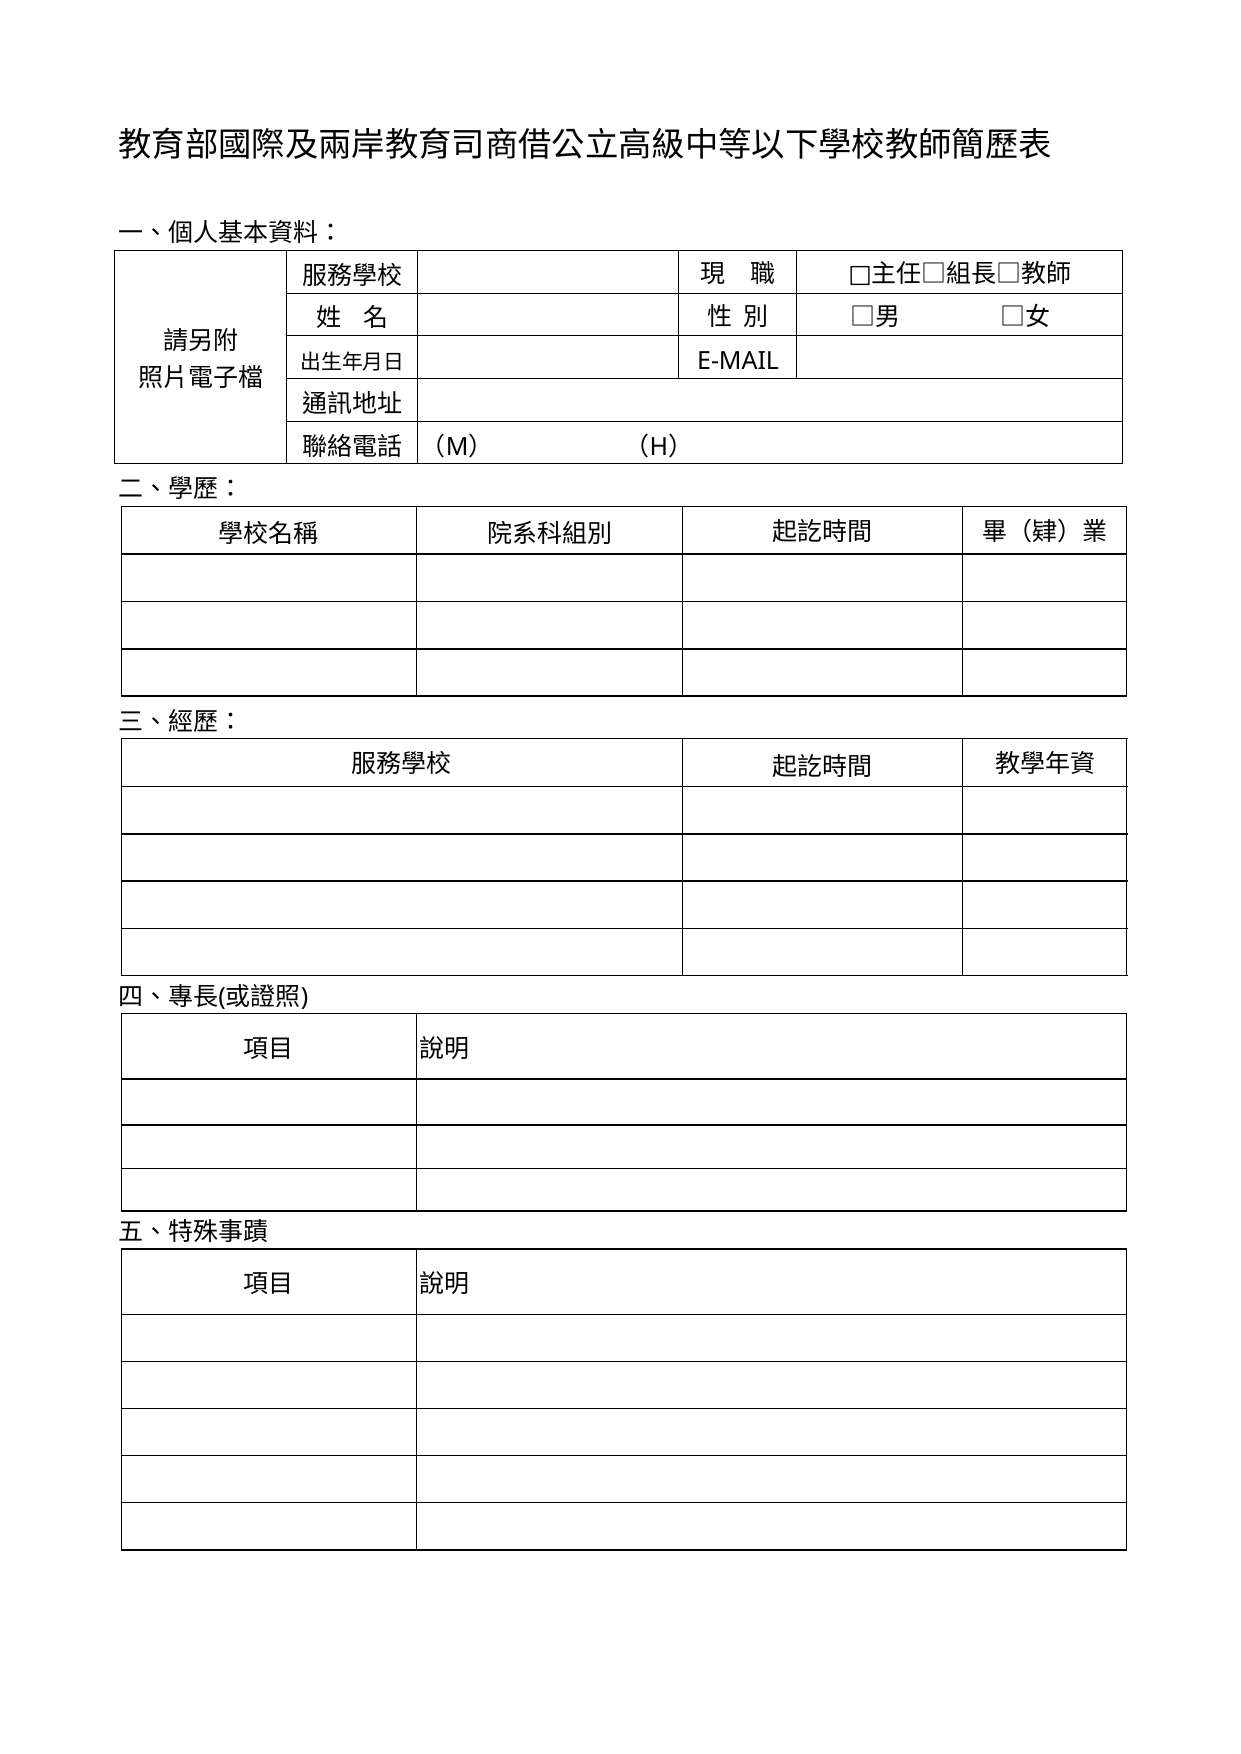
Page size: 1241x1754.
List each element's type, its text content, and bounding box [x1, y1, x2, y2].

table_cell [683, 882, 962, 927]
table_header 請另附 照片電子檔 [115, 251, 286, 463]
table_header [418, 251, 678, 292]
table_cell [122, 929, 682, 975]
table_cell [122, 1503, 416, 1549]
table_cell □男 □女 [797, 294, 1122, 335]
table_cell [963, 882, 1126, 927]
table_cell [417, 555, 682, 601]
table_cell [963, 602, 1126, 648]
table_cell [417, 1126, 1126, 1167]
table_cell [418, 336, 678, 378]
table_header 說明 [417, 1014, 1126, 1078]
table_cell [417, 1315, 1126, 1361]
table_cell 出生年月日 [287, 336, 417, 378]
table_cell [122, 1409, 416, 1455]
table_cell [417, 602, 682, 648]
table_cell [683, 929, 962, 975]
table_cell [417, 1503, 1126, 1549]
table_cell [797, 336, 1122, 378]
table_cell [417, 1456, 1126, 1502]
table_cell [122, 650, 416, 695]
table_header 服務學校 [287, 251, 417, 292]
table_cell 通訊地址 [287, 379, 417, 421]
table_cell [122, 555, 416, 601]
table_cell [418, 294, 678, 335]
table_cell [417, 1409, 1126, 1455]
table_cell [418, 379, 1122, 421]
table_header 起訖時間 年月日～年月日 年月日～年月日 [683, 507, 962, 553]
table_cell [122, 835, 682, 880]
table_cell [963, 929, 1126, 975]
text 三、經歷： [118, 697, 1122, 738]
table_header 現 職 [679, 251, 796, 292]
table_header 畢（肄）業 [963, 507, 1126, 553]
table_cell [963, 555, 1126, 601]
table_cell [963, 835, 1126, 880]
text 五、特殊事蹟 [118, 1212, 1122, 1248]
table_header 學校名稱 [122, 507, 416, 553]
table_header □主任□組長□教師 [797, 251, 1122, 292]
table_header 項目 [122, 1014, 416, 1078]
table_cell [122, 1126, 416, 1167]
table_header 起訖時間 [683, 739, 962, 786]
table_cell [122, 1315, 416, 1361]
table_cell 性 別 [679, 294, 796, 335]
table_cell [683, 835, 962, 880]
table_header 服務學校 [122, 739, 682, 786]
table_cell [122, 1456, 416, 1502]
table_cell [683, 555, 962, 601]
table_cell [122, 1169, 416, 1210]
table_header 說明 [417, 1250, 1126, 1313]
table_cell [683, 787, 962, 833]
table_cell 姓 名 [287, 294, 417, 335]
text 教育部國際及兩岸教育司商借公立高級中等以下學校教師簡歷表 [118, 118, 1122, 166]
table_cell [417, 650, 682, 695]
table_cell E-MAIL [679, 336, 796, 378]
table_cell [122, 602, 416, 648]
table_cell [122, 1080, 416, 1124]
table_cell [122, 787, 682, 833]
text 四、專長(或證照) [118, 976, 1122, 1013]
table_cell 聯絡電話 [287, 422, 417, 463]
table_cell [122, 882, 682, 927]
text 二、學歷： [118, 464, 1122, 506]
text 一、個人基本資料： [118, 208, 1122, 250]
table_cell （M） （H） [418, 422, 1122, 463]
table_header 教學年資 [963, 739, 1126, 786]
table_cell [417, 1169, 1126, 1210]
table_header 項目 [122, 1250, 416, 1313]
table_cell [683, 602, 962, 648]
table_cell [963, 650, 1126, 695]
table_cell [122, 1362, 416, 1408]
table_cell [417, 1362, 1126, 1408]
table_cell [417, 1080, 1126, 1124]
table_cell [963, 787, 1126, 833]
table_cell [683, 650, 962, 695]
table_header 院系科組別 [417, 507, 682, 553]
